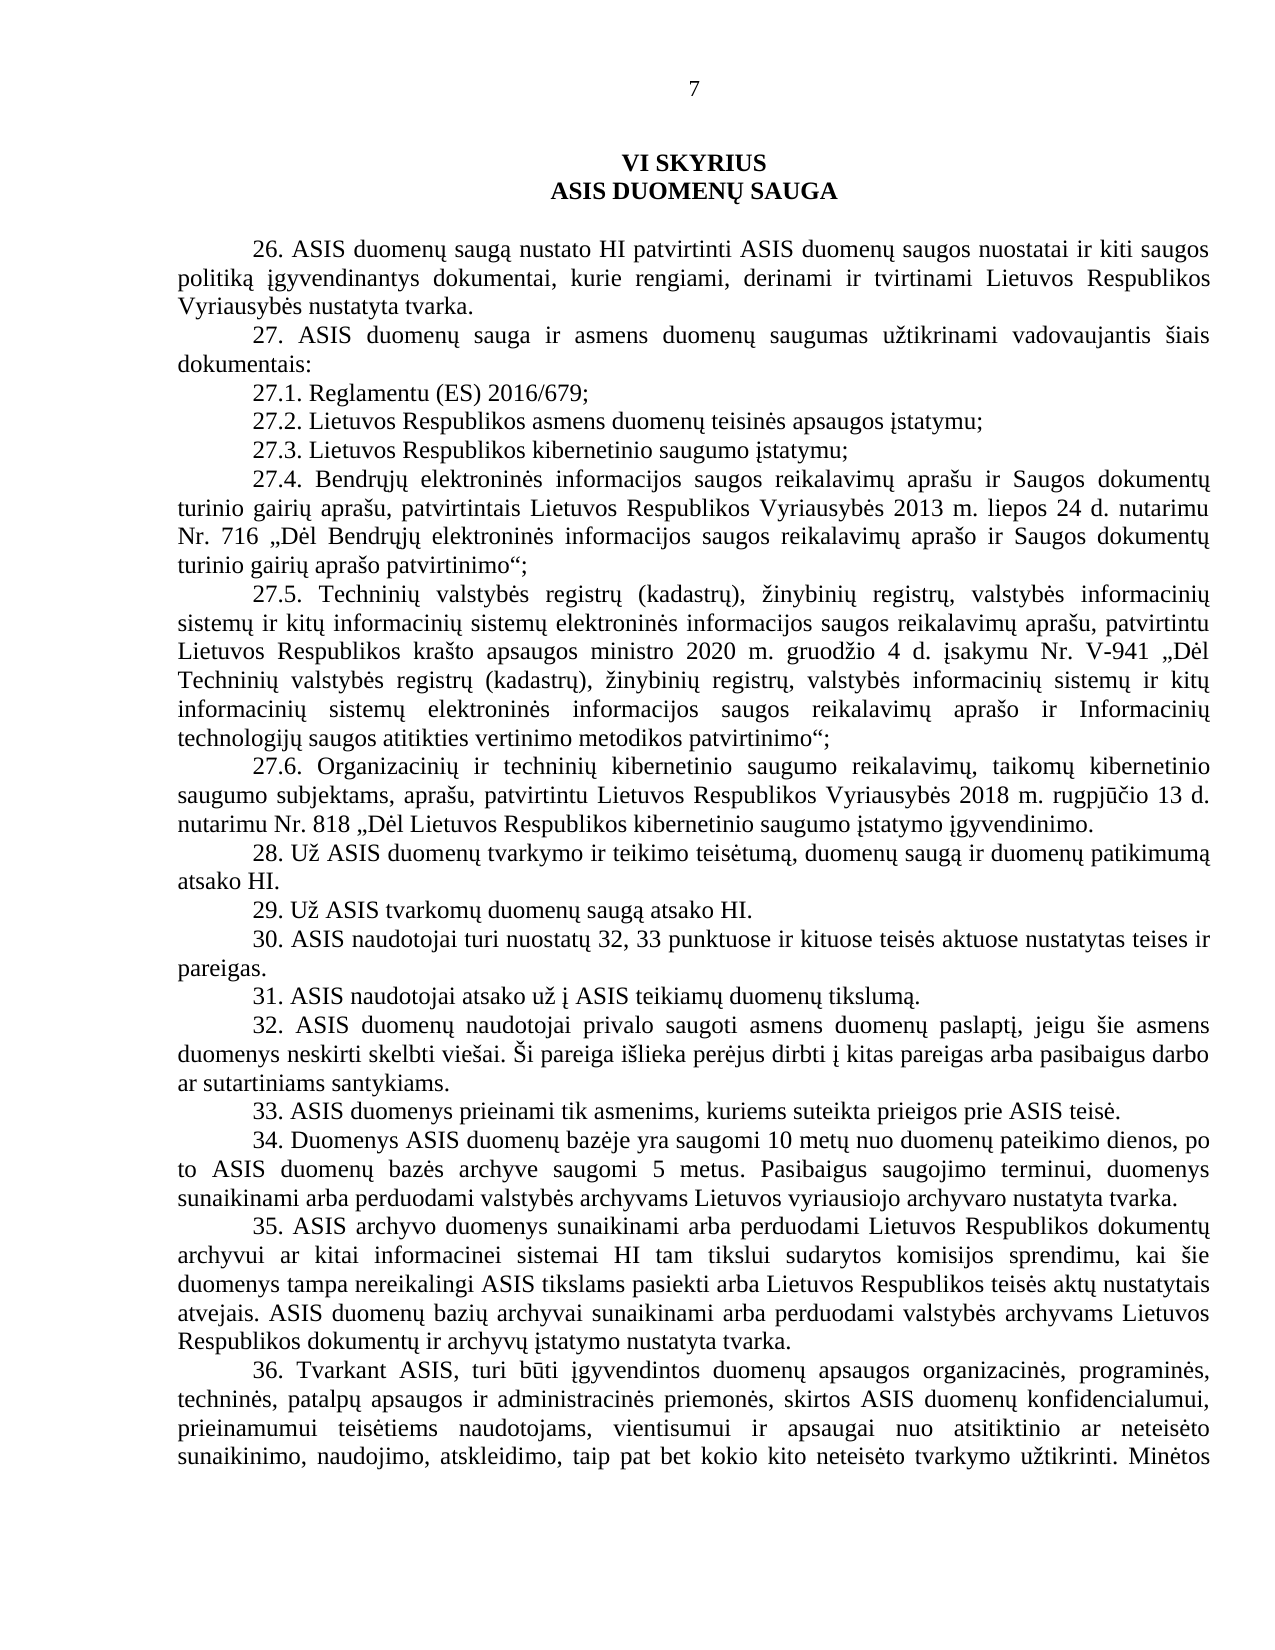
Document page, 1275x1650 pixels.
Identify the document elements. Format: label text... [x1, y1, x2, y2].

text 34. Duomenys ASIS duomenų bazėje yra saugomi 10 metų nuo duomenų pateikimo dienos, po to ASIS duomenų bazės archyve saugomi 5 metus. Pasibaigus saugojimo terminui, duomenys sunaikinami arba perduodami valstybės archyvams Lietuvos vyriausiojo archyvaro nustatyta tvarka. [177, 1125, 1211, 1211]
text 32. ASIS duomenų naudotojai privalo saugoti asmens duomenų paslaptį, jeigu šie asmens duomenys neskirti skelbti viešai. Ši pareiga išlieka perėjus dirbti į kitas pareigas arba pasibaigus darbo ar sutartiniams santykiams. [177, 1010, 1211, 1096]
text 28. Už ASIS duomenų tvarkymo ir teikimo teisėtumą, duomenų saugą ir duomenų patikimumą atsako HI. [177, 838, 1211, 895]
text 36. Tvarkant ASIS, turi būti įgyvendintos duomenų apsaugos organizacinės, programinės, techninės, patalpų apsaugos ir administracinės priemonės, skirtos ASIS duomenų konfidencialumui, prieinamumui teisėtiems naudotojams, vientisumui ir apsaugai nuo atsitiktinio ar neteisėto sunaikinimo, naudojimo, atskleidimo, taip pat bet kokio kito neteisėto tvarkymo užtikrinti. Minėtos [177, 1355, 1211, 1470]
text 35. ASIS archyvo duomenys sunaikinami arba perduodami Lietuvos Respublikos dokumentų archyvui ar kitai informacinei sistemai HI tam tikslui sudarytos komisijos sprendimu, kai šie duomenys tampa nereikalingi ASIS tikslams pasiekti arba Lietuvos Respublikos teisės aktų nustatytais atvejais. ASIS duomenų bazių archyvai sunaikinami arba perduodami valstybės archyvams Lietuvos Respublikos dokumentų ir archyvų įstatymo nustatyta tvarka. [177, 1211, 1211, 1355]
text ASIS DUOMENŲ SAUGA [177, 176, 1211, 205]
text 31. ASIS naudotojai atsako už į ASIS teikiamų duomenų tikslumą. [177, 981, 1211, 1010]
text 27.5. Techninių valstybės registrų (kadastrų), žinybinių registrų, valstybės informacinių sistemų ir kitų informacinių sistemų elektroninės informacijos saugos reikalavimų aprašu, patvirtintu Lietuvos Respublikos krašto apsaugos ministro 2020 m. gruodžio 4 d. įsakymu Nr. V-941 „Dėl Techninių valstybės registrų (kadastrų), žinybinių registrų, valstybės informacinių sistemų ir kitų informacinių sistemų elektroninės informacijos saugos reikalavimų aprašo ir Informacinių technologijų saugos atitikties vertinimo metodikos patvirtinimo“; [177, 579, 1211, 751]
text 29. Už ASIS tvarkomų duomenų saugą atsako HI. [177, 895, 1211, 924]
text 26. ASIS duomenų saugą nustato HI patvirtinti ASIS duomenų saugos nuostatai ir kiti saugos politiką įgyvendinantys dokumentai, kurie rengiami, derinami ir tvirtinami Lietuvos Respublikos Vyriausybės nustatyta tvarka. [177, 234, 1211, 320]
text 33. ASIS duomenys prieinami tik asmenims, kuriems suteikta prieigos prie ASIS teisė. [177, 1096, 1211, 1125]
text 27.6. Organizacinių ir techninių kibernetinio saugumo reikalavimų, taikomų kibernetinio saugumo subjektams, aprašu, patvirtintu Lietuvos Respublikos Vyriausybės 2018 m. rugpjūčio 13 d. nutarimu Nr. 818 „Dėl Lietuvos Respublikos kibernetinio saugumo įstatymo įgyvendinimo. [177, 751, 1211, 838]
text 30. ASIS naudotojai turi nuostatų 32, 33 punktuose ir kituose teisės aktuose nustatytas teises ir pareigas. [177, 924, 1211, 981]
text 27.4. Bendrųjų elektroninės informacijos saugos reikalavimų aprašu ir Saugos dokumentų turinio gairių aprašu, patvirtintais Lietuvos Respublikos Vyriausybės 2013 m. liepos 24 d. nutarimu Nr. 716 „Dėl Bendrųjų elektroninės informacijos saugos reikalavimų aprašo ir Saugos dokumentų turinio gairių aprašo patvirtinimo“; [177, 464, 1211, 579]
text 27.2. Lietuvos Respublikos asmens duomenų teisinės apsaugos įstatymu; [177, 406, 1211, 435]
text 27.3. Lietuvos Respublikos kibernetinio saugumo įstatymu; [177, 435, 1211, 464]
text 27. ASIS duomenų sauga ir asmens duomenų saugumas užtikrinami vadovaujantis šiais dokumentais: [177, 320, 1211, 378]
text 27.1. Reglamentu (ES) 2016/679; [177, 378, 1211, 406]
text VI SKYRIUS [177, 148, 1211, 176]
